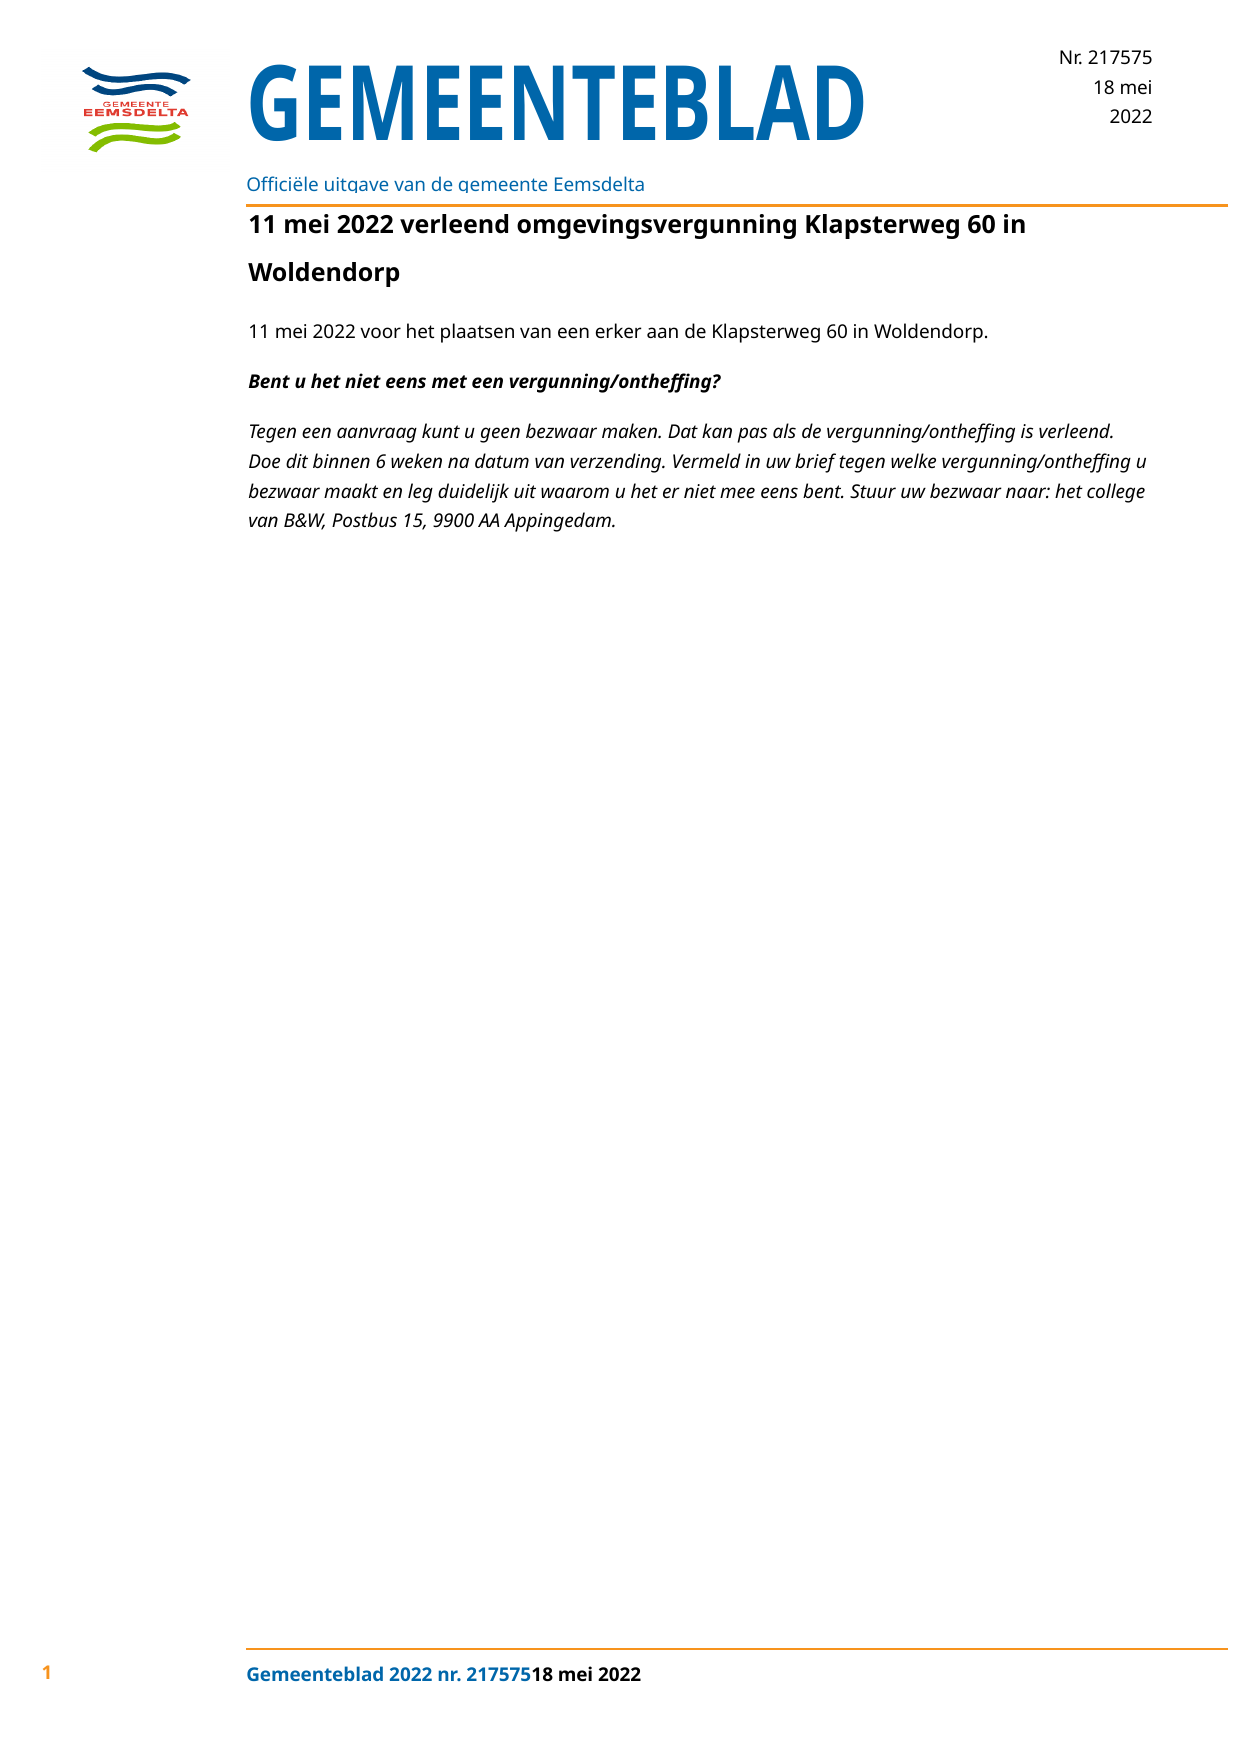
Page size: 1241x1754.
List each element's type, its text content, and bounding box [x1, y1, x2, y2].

picture [41, 47, 231, 172]
text Bent u het niet eens met een vergunning/ontheffing? [248, 368, 1152, 394]
text 11 mei 2022 verleend omgevingsvergunning Klapsterweg 60 in Woldendorp [248, 207, 1152, 288]
text Tegen een aanvraag kunt u geen bezwaar maken. Dat kan pas als de vergunning/ontheffing is verleend. Doe dit binnen 6 weken na datum van verzending. Vermeld in uw brief tegen welke vergunning/ontheffing u bezwaar maakt en leg duidelijk uit waarom u het er niet mee eens bent. Stuur uw bezwaar naar: het college van B&W, Postbus 15, 9900 AA Appingedam. [248, 419, 1152, 533]
text 11 mei 2022 voor het plaatsen van een erker aan de Klapsterweg 60 in Woldendorp. [248, 318, 1152, 344]
